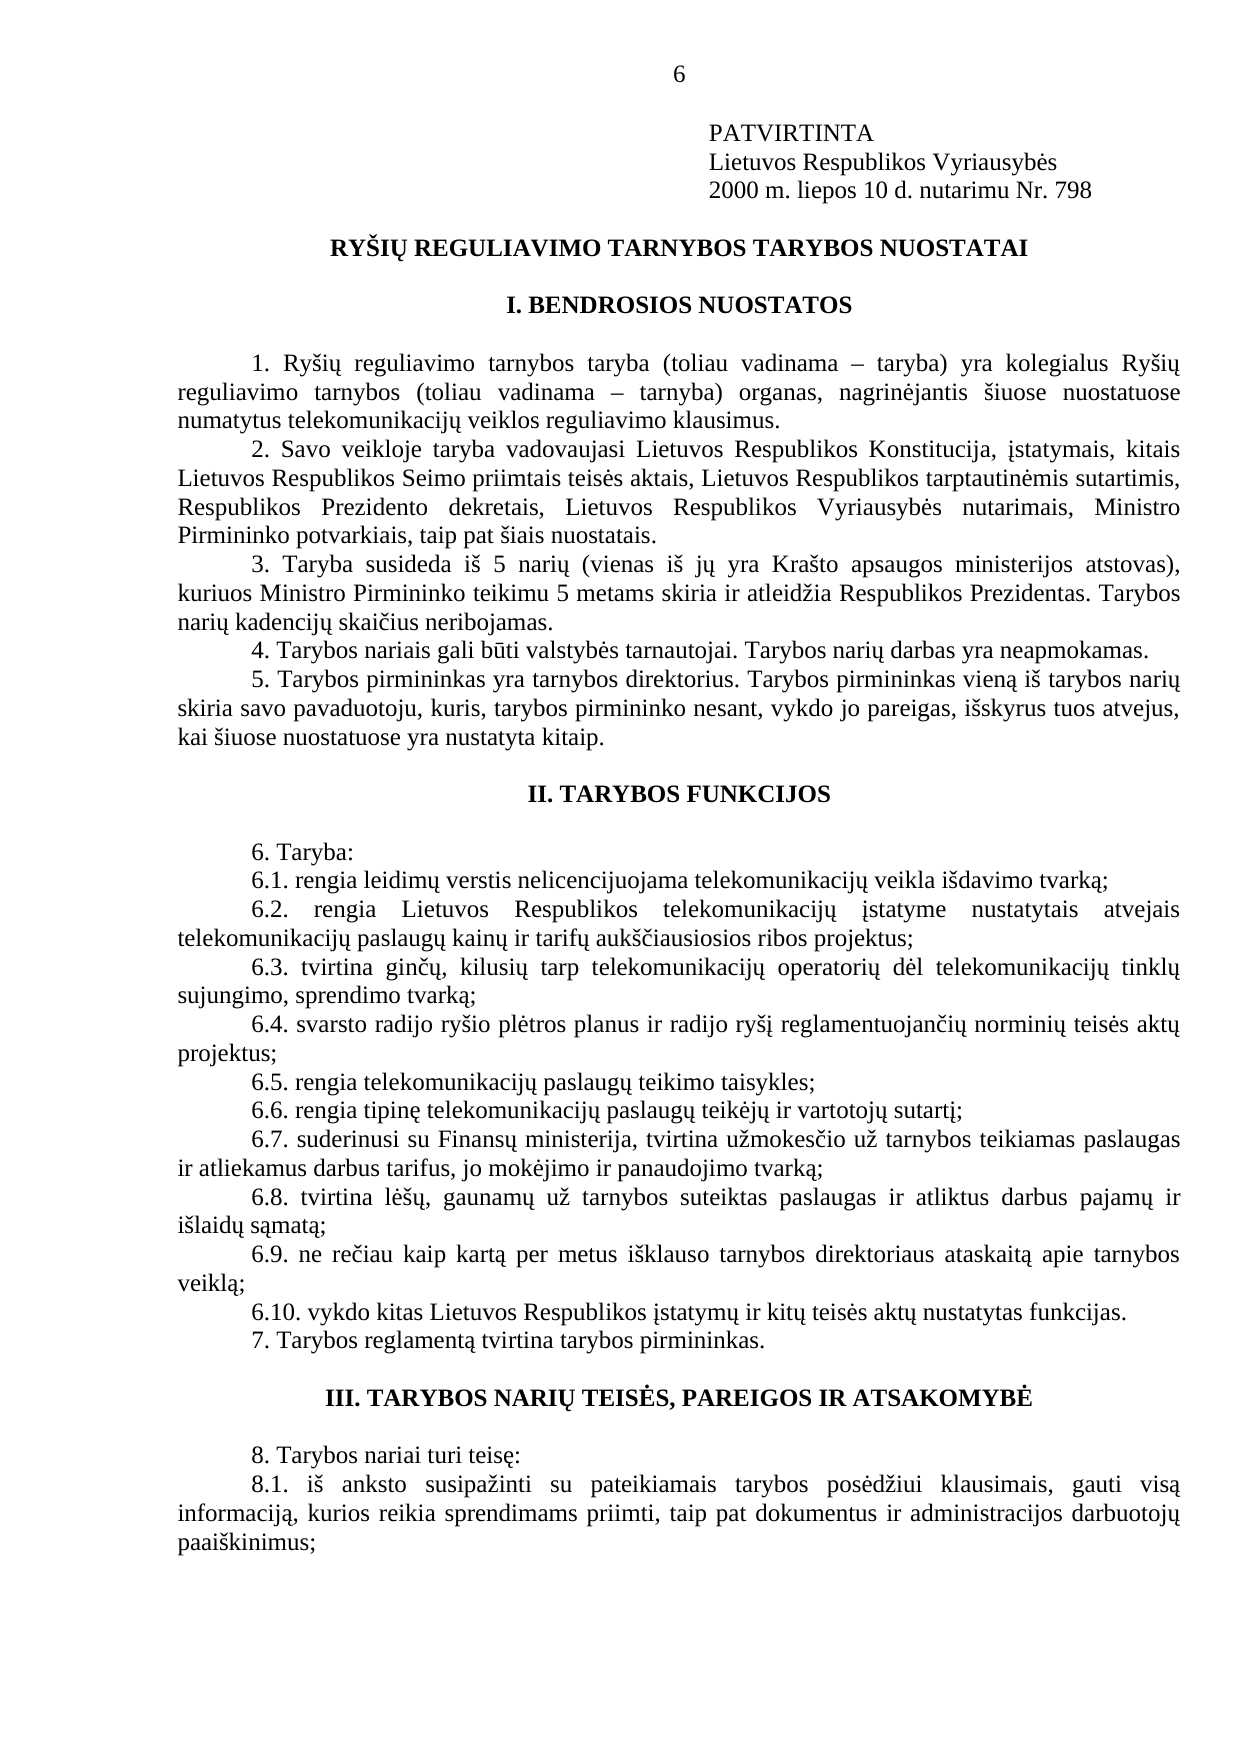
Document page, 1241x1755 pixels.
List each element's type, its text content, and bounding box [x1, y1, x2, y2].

text 6.9. ne rečiau kaip kartą per metus išklauso tarnybos direktoriaus ataskaitą apie tarnybos veiklą; [177, 1239, 1181, 1297]
text Lietuvos Respublikos Vyriausybės [177, 147, 1181, 176]
text 8. Tarybos nariai turi teisę: [177, 1441, 1181, 1469]
text 6.7. suderinusi su Finansų ministerija, tvirtina užmokesčio už tarnybos teikiamas paslaugas ir atliekamus darbus tarifus, jo mokėjimo ir panaudojimo tvarką; [177, 1124, 1181, 1182]
text 6.6. rengia tipinę telekomunikacijų paslaugų teikėjų ir vartotojų sutartį; [177, 1096, 1181, 1124]
text 3. Taryba susideda iš 5 narių (vienas iš jų yra Krašto apsaugos ministerijos atstovas), kuriuos Ministro Pirmininko teikimu 5 metams skiria ir atleidžia Respublikos Prezidentas. Tarybos narių kadencijų skaičius neribojamas. [177, 549, 1181, 636]
text 1. Ryšių reguliavimo tarnybos taryba (toliau vadinama – taryba) yra kolegialus Ryšių reguliavimo tarnybos (toliau vadinama – tarnyba) organas, nagrinėjantis šiuose nuostatuose numatytus telekomunikacijų veiklos reguliavimo klausimus. [177, 348, 1181, 434]
text 6.8. tvirtina lėšų, gaunamų už tarnybos suteiktas paslaugas ir atliktus darbus pajamų ir išlaidų sąmatą; [177, 1182, 1181, 1239]
text 5. Tarybos pirmininkas yra tarnybos direktorius. Tarybos pirmininkas vieną iš tarybos narių skiria savo pavaduotoju, kuris, tarybos pirmininko nesant, vykdo jo pareigas, išskyrus tuos atvejus, kai šiuose nuostatuose yra nustatyta kitaip. [177, 664, 1181, 751]
text 4. Tarybos nariais gali būti valstybės tarnautojai. Tarybos narių darbas yra neapmokamas. [177, 636, 1181, 664]
text 2. Savo veikloje taryba vadovaujasi Lietuvos Respublikos Konstitucija, įstatymais, kitais Lietuvos Respublikos Seimo priimtais teisės aktais, Lietuvos Respublikos tarptautinėmis sutartimis, Respublikos Prezidento dekretais, Lietuvos Respublikos Vyriausybės nutarimais, Ministro Pirmininko potvarkiais, taip pat šiais nuostatais. [177, 434, 1181, 549]
text 6.10. vykdo kitas Lietuvos Respublikos įstatymų ir kitų teisės aktų nustatytas funkcijas. [177, 1297, 1181, 1326]
text 6.4. svarsto radijo ryšio plėtros planus ir radijo ryšį reglamentuojančių norminių teisės aktų projektus; [177, 1009, 1181, 1067]
text II. TARYBOS FUNKCIJOS [177, 779, 1181, 808]
text 6. Taryba: [177, 837, 1181, 866]
text I. BENDROSIOS NUOSTATOS [177, 291, 1181, 319]
text 6.3. tvirtina ginčų, kilusių tarp telekomunikacijų operatorių dėl telekomunikacijų tinklų sujungimo, sprendimo tvarką; [177, 952, 1181, 1009]
text III. TARYBOS NARIŲ TEISĖS, PAREIGOS IR ATSAKOMYBĖ [177, 1383, 1181, 1412]
text 6.1. rengia leidimų verstis nelicencijuojama telekomunikacijų veikla išdavimo tvarką; [177, 866, 1181, 894]
text PATVIRTINTA [177, 118, 1181, 147]
text 8.1. iš anksto susipažinti su pateikiamais tarybos posėdžiui klausimais, gauti visą informaciją, kurios reikia sprendimams priimti, taip pat dokumentus ir administracijos darbuotojų paaiškinimus; [177, 1469, 1181, 1556]
text 6.2. rengia Lietuvos Respublikos telekomunikacijų įstatyme nustatytais atvejais telekomunikacijų paslaugų kainų ir tarifų aukščiausiosios ribos projektus; [177, 894, 1181, 952]
text 2000 m. liepos 10 d. nutarimu Nr. 798 [177, 176, 1181, 204]
text 7. Tarybos reglamentą tvirtina tarybos pirmininkas. [177, 1326, 1181, 1354]
text RYŠIŲ REGULIAVIMO TARNYBOS TARYBOS NUOSTATAI [177, 233, 1181, 262]
text 6.5. rengia telekomunikacijų paslaugų teikimo taisykles; [177, 1067, 1181, 1096]
